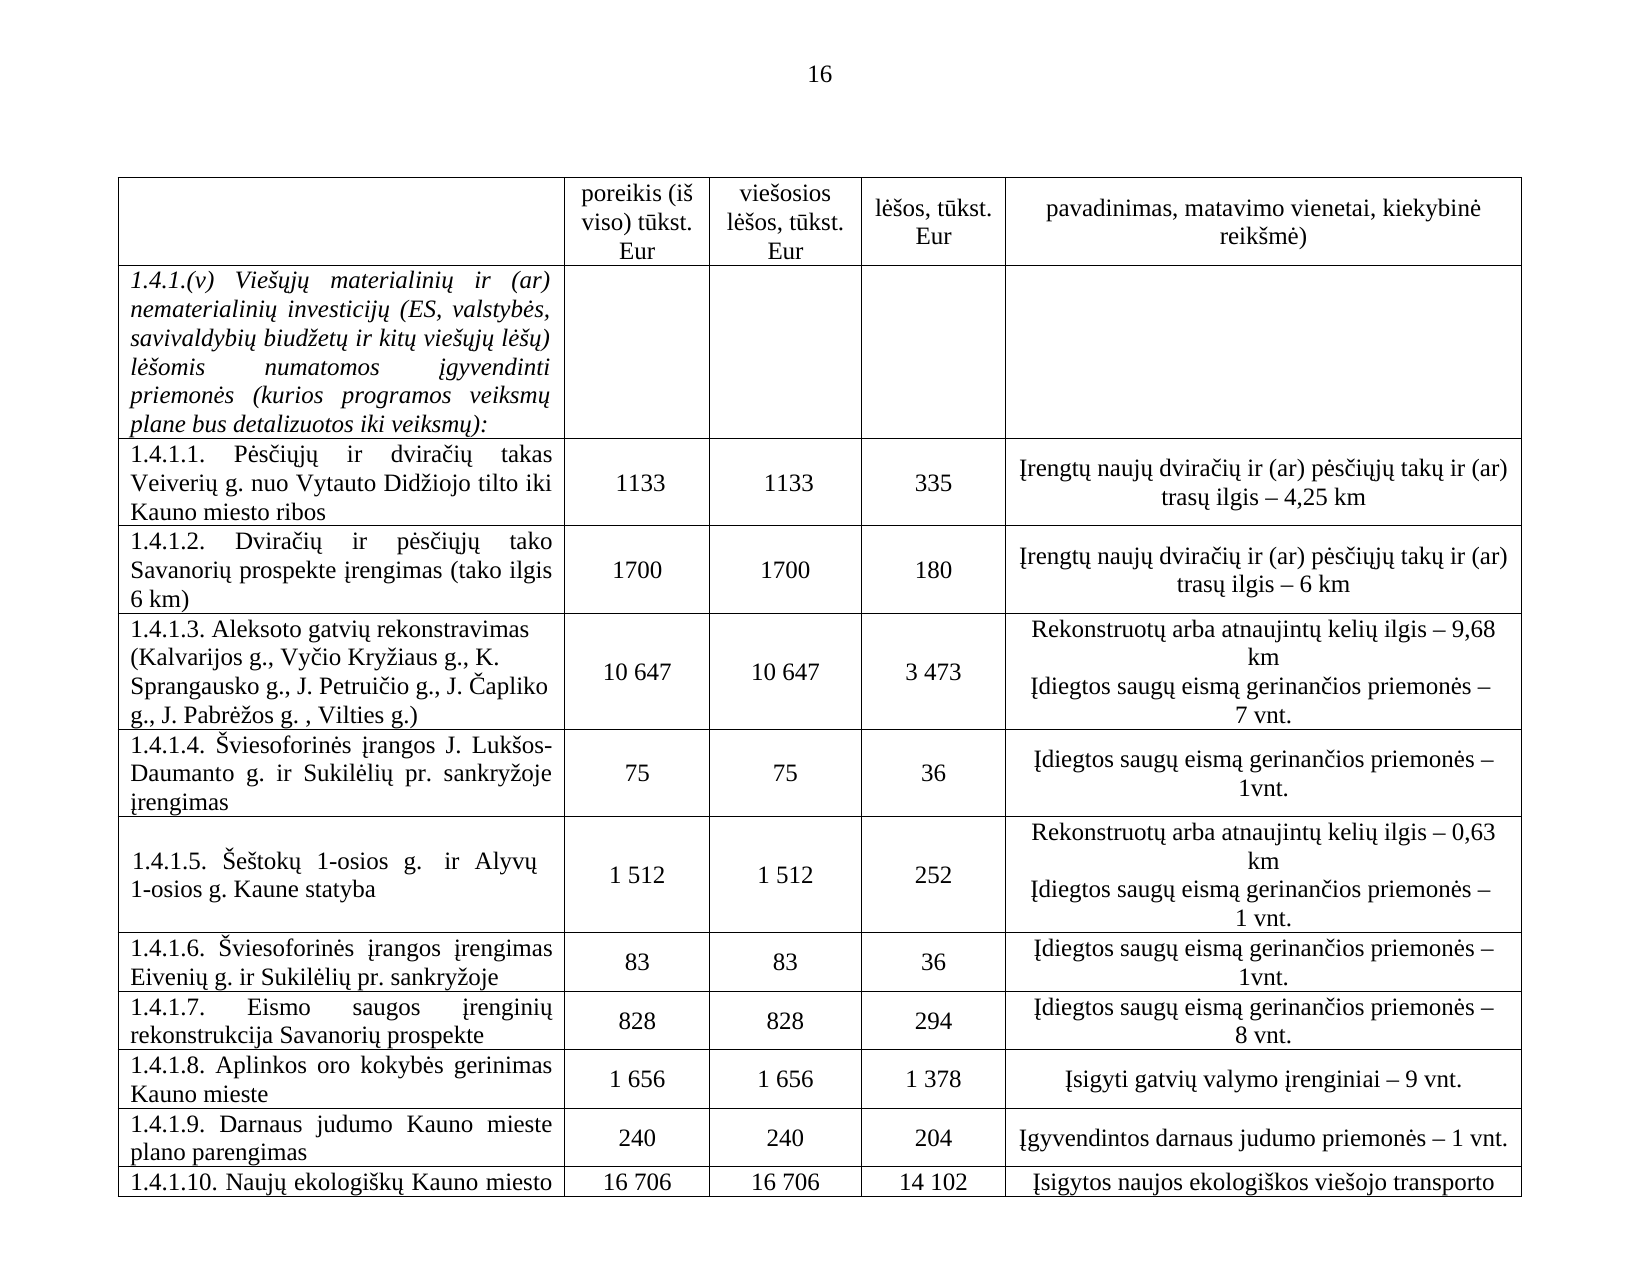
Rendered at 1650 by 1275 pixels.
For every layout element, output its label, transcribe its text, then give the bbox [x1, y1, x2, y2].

table_cell Rekonstruotų arba atnaujintų kelių ilgis – 9,68 km Įdiegtos saugų eismą gerinančios priemonės – 7 vnt. [1006, 614, 1521, 729]
table_cell 10 647 [565, 614, 709, 729]
table_cell 1 378 [862, 1050, 1005, 1108]
table_cell 10 647 [710, 614, 861, 729]
table_cell 75 [565, 730, 709, 816]
table_cell 16 706 [710, 1167, 861, 1196]
table_cell 1.4.1.10. Naujų ekologiškų Kauno miesto [119, 1167, 564, 1196]
table_cell 1.4.1.(v) Viešųjų materialinių ir (ar) nematerialinių investicijų (ES, valstybės, savivaldybių biudžetų ir kitų viešųjų lėšų) lėšomis numatomos įgyvendinti priemonės (kurios programos veiksmų plane bus detalizuotos iki veiksmų): [119, 266, 564, 438]
table_cell Įrengtų naujų dviračių ir (ar) pėsčiųjų takų ir (ar) trasų ilgis – 4,25 km [1006, 439, 1521, 525]
table_cell [862, 266, 1005, 438]
table_cell 828 [565, 992, 709, 1049]
table_cell 1.4.1.5. Šeštokų 1-osios g. ir Alyvų 1-osios g. Kaune statyba [119, 817, 564, 932]
table_header pavadinimas, matavimo vienetai, kiekybinė reikšmė) [1006, 178, 1521, 264]
table_cell 75 [710, 730, 861, 816]
table_cell 83 [565, 933, 709, 991]
table_cell Įsigyti gatvių valymo įrenginiai – 9 vnt. [1006, 1050, 1521, 1108]
table_cell 1133 [565, 439, 709, 525]
table_cell 14 102 [862, 1167, 1005, 1196]
table_cell 36 [862, 730, 1005, 816]
table_cell 1 656 [710, 1050, 861, 1108]
table_cell 180 [862, 526, 1005, 613]
table_cell 335 [862, 439, 1005, 525]
table_cell 1.4.1.2. Dviračių ir pėsčiųjų tako Savanorių prospekte įrengimas (tako ilgis 6 km) [119, 526, 564, 613]
table_cell Įdiegtos saugų eismą gerinančios priemonės – 1vnt. [1006, 933, 1521, 991]
table_cell 1 512 [565, 817, 709, 932]
table_cell 1.4.1.8. Aplinkos oro kokybės gerinimas Kauno mieste [119, 1050, 564, 1108]
table_cell 240 [710, 1109, 861, 1166]
table_cell 1.4.1.4. Šviesoforinės įrangos J. Lukšos-Daumanto g. ir Sukilėlių pr. sankryžoje įrengimas [119, 730, 564, 816]
table_cell Įrengtų naujų dviračių ir (ar) pėsčiųjų takų ir (ar) trasų ilgis – 6 km [1006, 526, 1521, 613]
table_header viešosios lėšos, tūkst. Eur [710, 178, 861, 264]
table_cell 240 [565, 1109, 709, 1166]
table_cell 1.4.1.7. Eismo saugos įrenginių rekonstrukcija Savanorių prospekte [119, 992, 564, 1049]
table_header lėšos, tūkst. Eur [862, 178, 1005, 264]
table_cell 3 473 [862, 614, 1005, 729]
table_header [119, 178, 564, 264]
table_cell [710, 266, 861, 438]
table_cell 1 656 [565, 1050, 709, 1108]
table_cell 1700 [565, 526, 709, 613]
table_cell [565, 266, 709, 438]
table_cell Rekonstruotų arba atnaujintų kelių ilgis – 0,63 km Įdiegtos saugų eismą gerinančios priemonės – 1 vnt. [1006, 817, 1521, 932]
table_cell [1006, 266, 1521, 438]
table_cell 1700 [710, 526, 861, 613]
table_cell 1.4.1.6. Šviesoforinės įrangos įrengimas Eivenių g. ir Sukilėlių pr. sankryžoje [119, 933, 564, 991]
table_cell 1133 [710, 439, 861, 525]
table_cell 1 512 [710, 817, 861, 932]
table_cell Įdiegtos saugų eismą gerinančios priemonės – 8 vnt. [1006, 992, 1521, 1049]
table_cell 83 [710, 933, 861, 991]
table_cell Įsigytos naujos ekologiškos viešojo transporto [1006, 1167, 1521, 1196]
table_cell 204 [862, 1109, 1005, 1166]
table_cell 36 [862, 933, 1005, 991]
table_cell 1.4.1.9. Darnaus judumo Kauno mieste plano parengimas [119, 1109, 564, 1166]
table_header poreikis (iš viso) tūkst. Eur [565, 178, 709, 264]
table_cell 294 [862, 992, 1005, 1049]
table_cell Įgyvendintos darnaus judumo priemonės – 1 vnt. [1006, 1109, 1521, 1166]
table_cell 828 [710, 992, 861, 1049]
table_cell 252 [862, 817, 1005, 932]
table_cell 1.4.1.3. Aleksoto gatvių rekonstravimas (Kalvarijos g., Vyčio Kryžiaus g., K. Sprangausko g., J. Petruičio g., J. Čapliko g., J. Pabrėžos g. , Vilties g.) [119, 614, 564, 729]
table_cell Įdiegtos saugų eismą gerinančios priemonės – 1vnt. [1006, 730, 1521, 816]
table_cell 16 706 [565, 1167, 709, 1196]
table_cell 1.4.1.1. Pėsčiųjų ir dviračių takas Veiverių g. nuo Vytauto Didžiojo tilto iki Kauno miesto ribos [119, 439, 564, 525]
